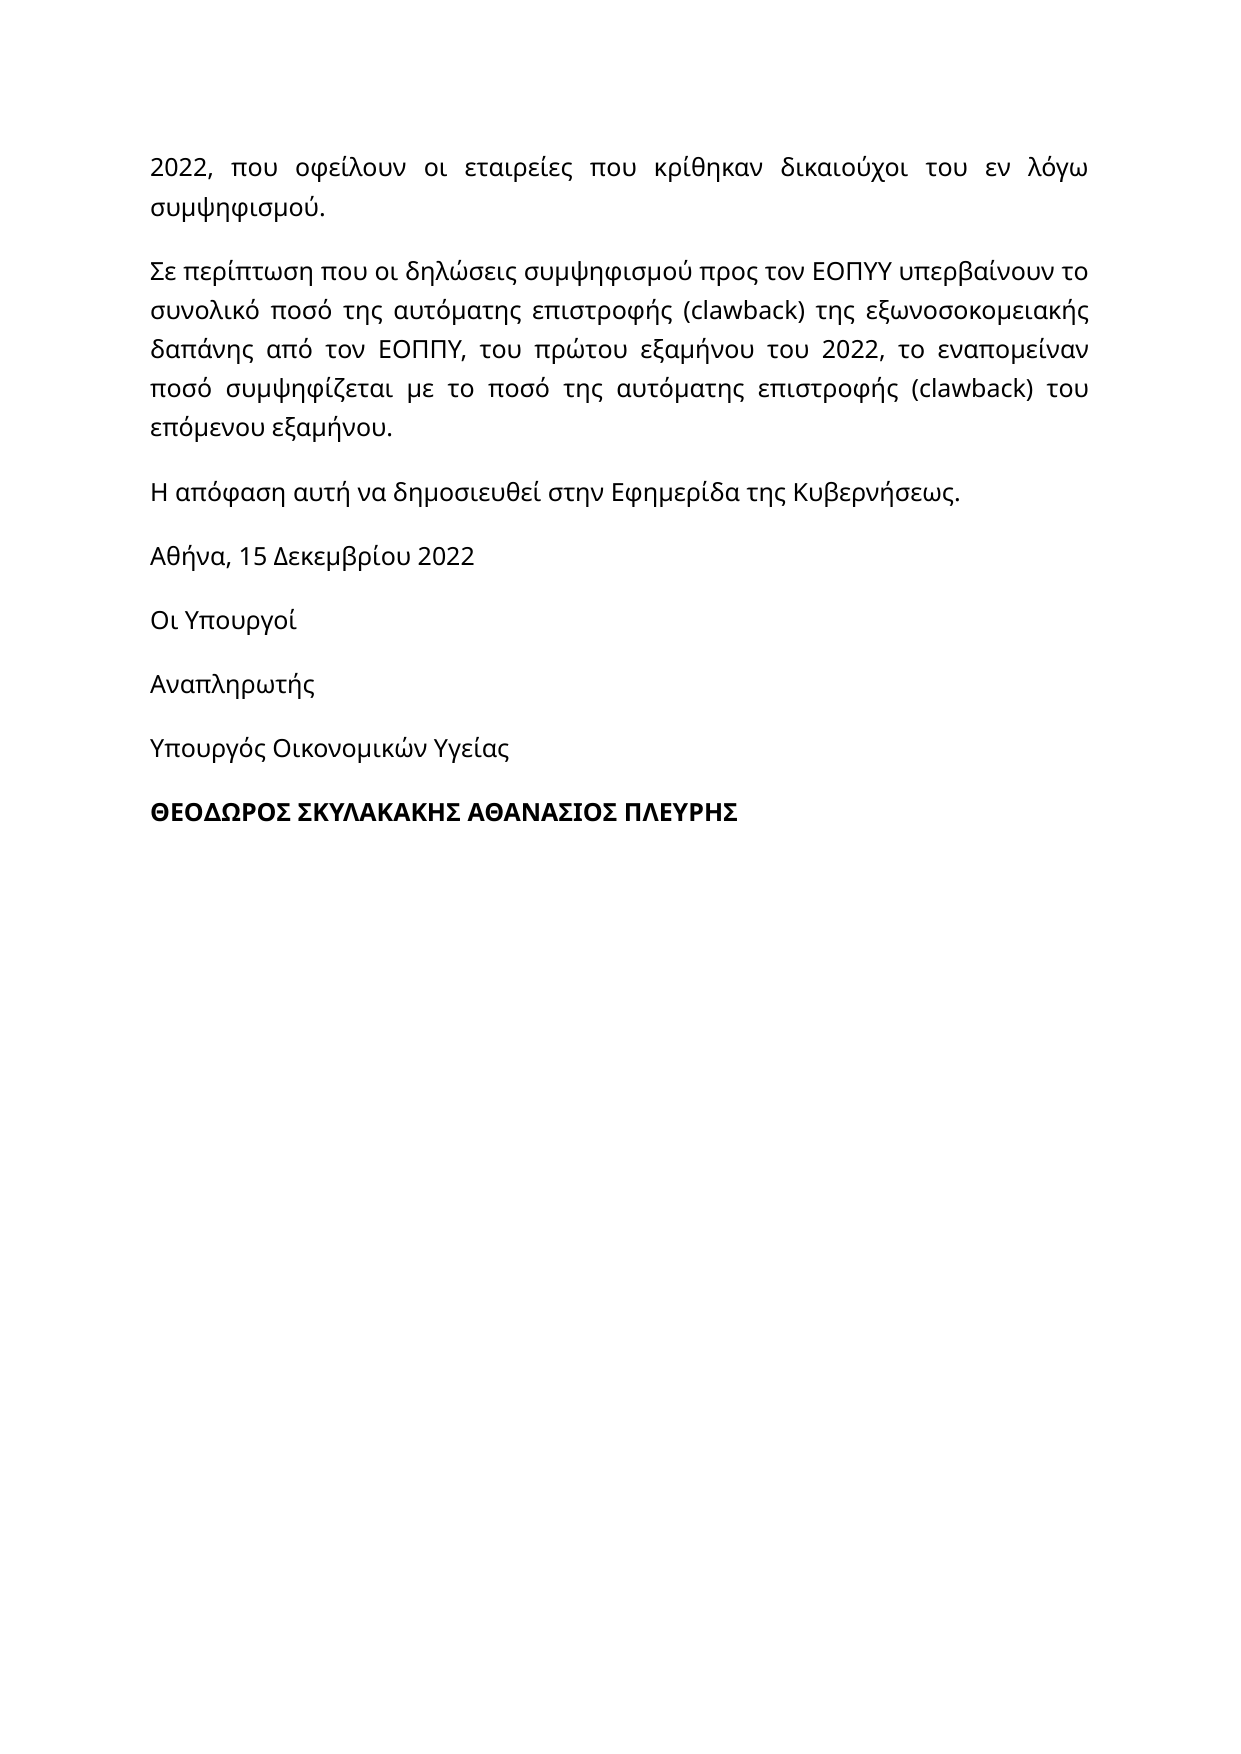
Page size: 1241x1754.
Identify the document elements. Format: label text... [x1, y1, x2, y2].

text Οι Υπουργοί [150, 602, 1090, 637]
text 2022, που οφείλουν οι εταιρείες που κρίθηκαν δικαιούχοι του εν λόγω συμψηφισμού. [150, 150, 1090, 223]
text Αναπληρωτής [150, 667, 1090, 701]
text Υπουργός Οικονομικών Υγείας [150, 731, 1090, 765]
text ΘΕΟ∆ΩΡΟΣ ΣΚΥΛΑΚΑΚΗΣ ΑΘΑΝΑΣΙΟΣ ΠΛΕΥΡΗΣ [150, 795, 1090, 829]
text Σε περίπτωση που οι δηλώσεις συμψηφισμού προς τον ΕΟΠΥΥ υπερβαίνουν το συνολικό ποσό της αυτόματης επιστροφής (clawback) της εξωνοσοκομειακής δαπάνης από τον ΕΟΠΠΥ, του πρώτου εξαμήνου του 2022, το εναπομείναν ποσό συμψηφίζεται με το ποσό της αυτόματης επιστροφής (clawback) του επόμενου εξαμήνου. [150, 253, 1090, 444]
text Αθήνα, 15 Δεκεμβρίου 2022 [150, 538, 1090, 572]
text Η απόφαση αυτή να δημοσιευθεί στην Εφημερίδα της Κυβερνήσεως. [150, 474, 1090, 508]
